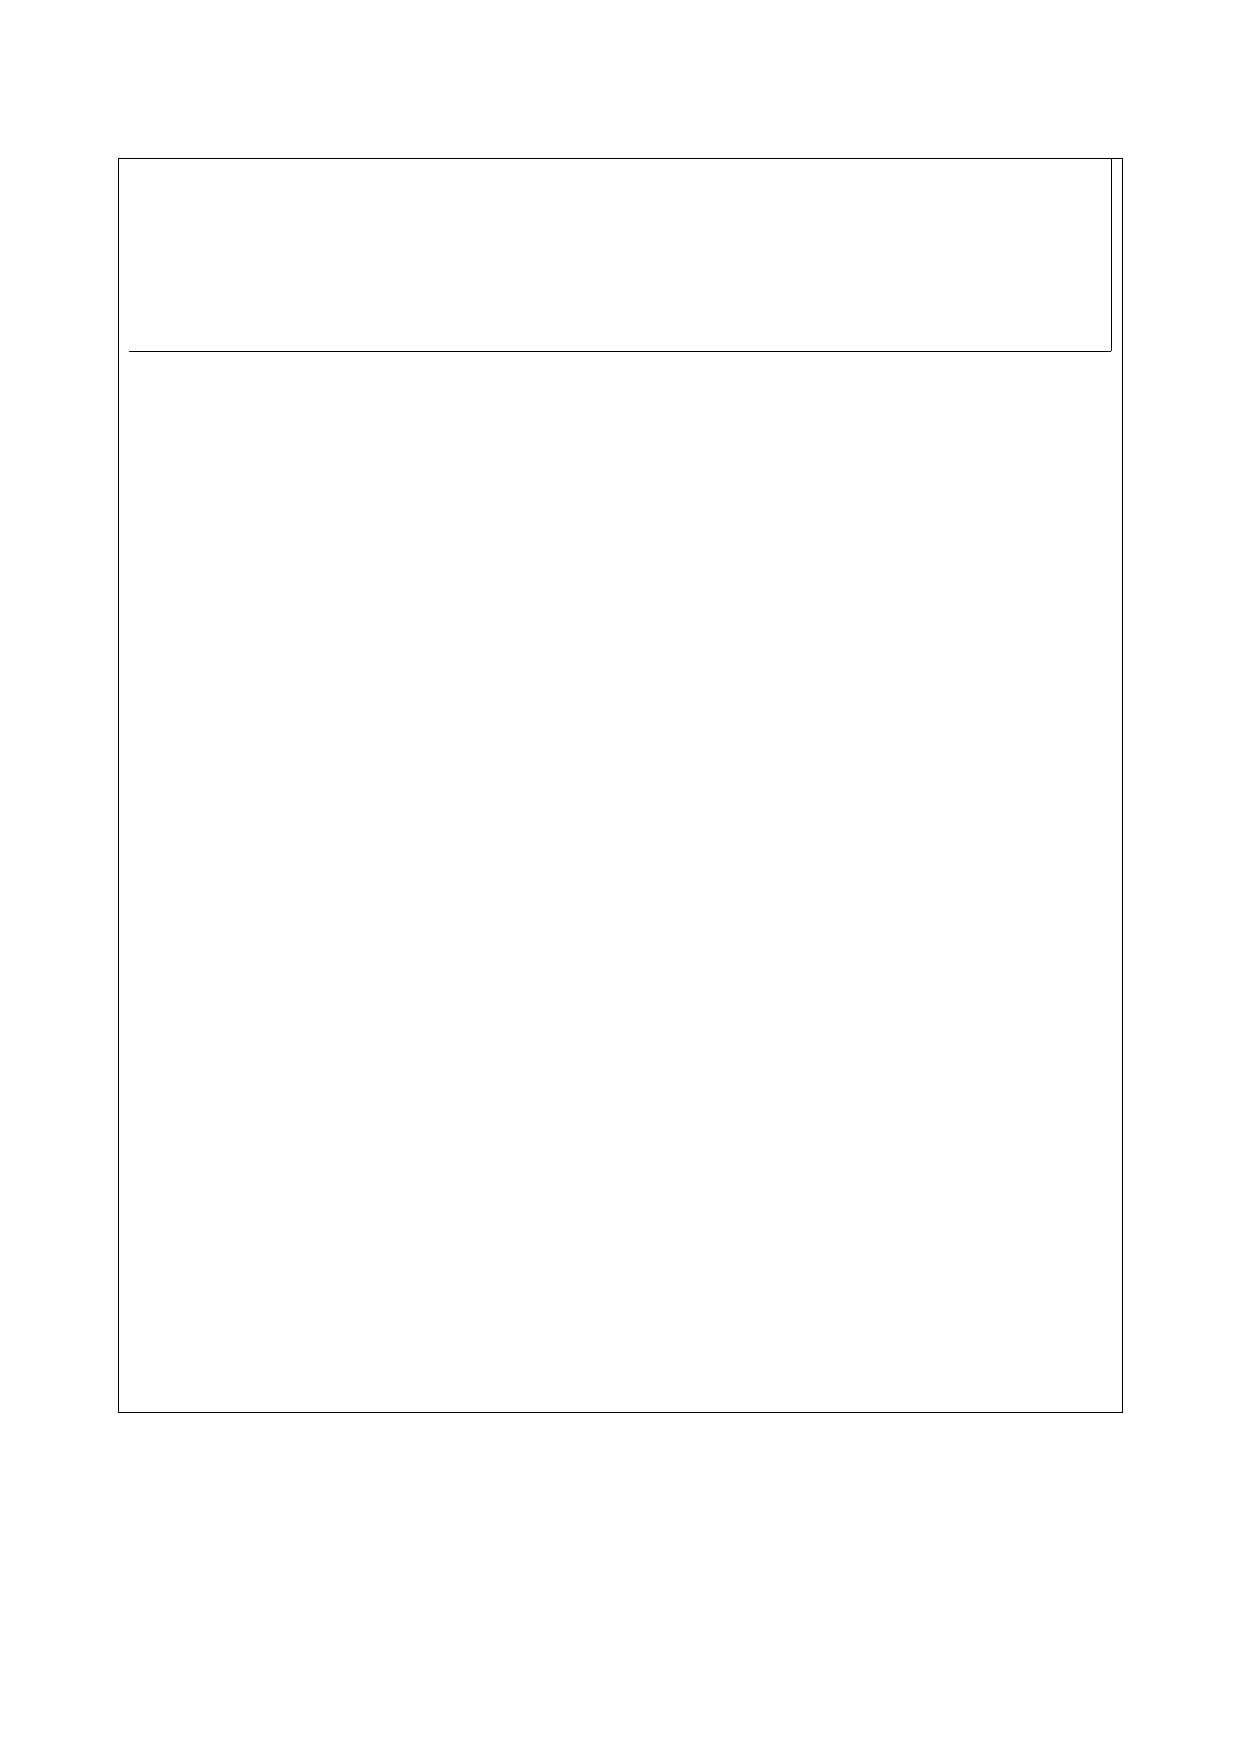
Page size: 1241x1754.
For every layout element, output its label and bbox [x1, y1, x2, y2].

table_cell [119, 159, 1122, 1412]
